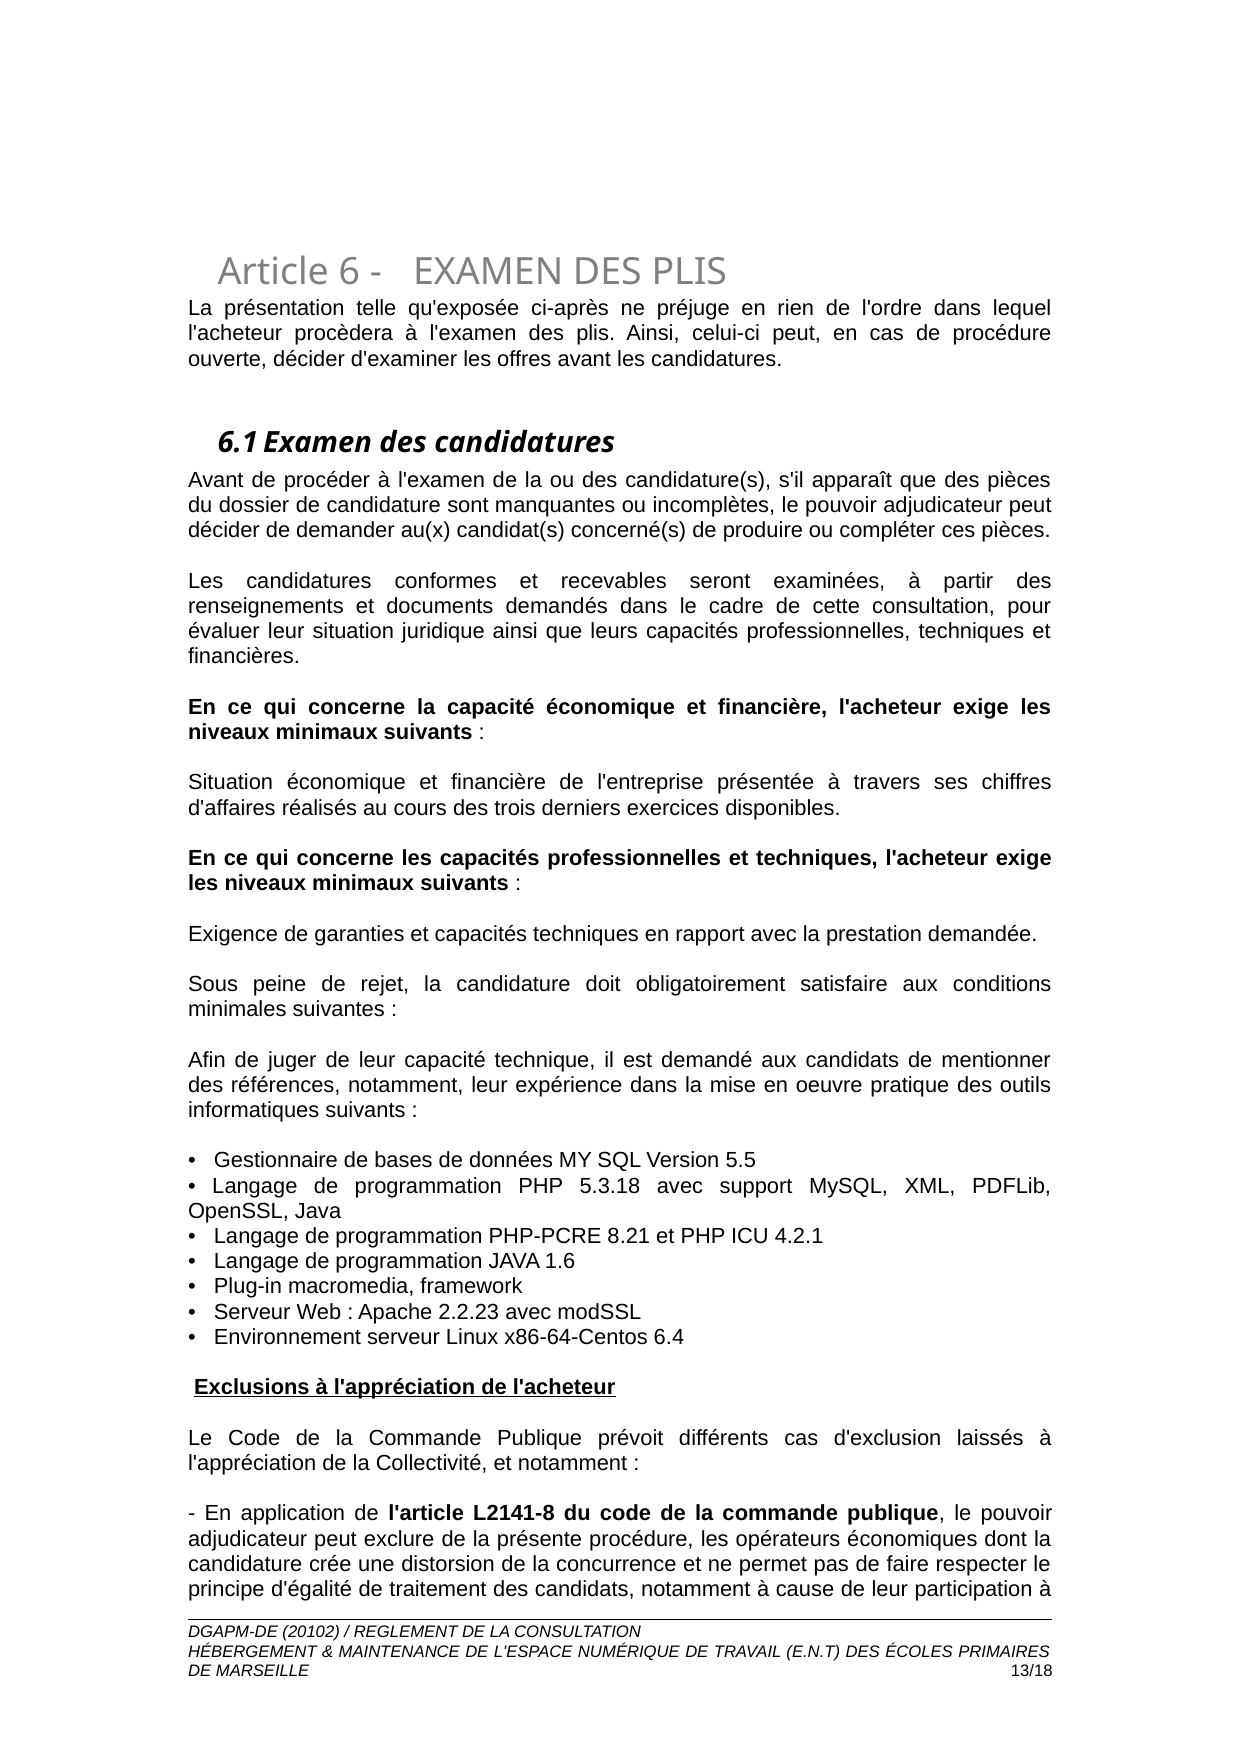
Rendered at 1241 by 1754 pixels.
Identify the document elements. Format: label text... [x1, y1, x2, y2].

text • Serveur Web : Apache 2.2.23 avec modSSL [188, 1299, 1052, 1324]
text Le Code de la Commande Publique prévoit différents cas d'exclusion laissés à l'appréciation de la Collectivité, et notamment : [188, 1425, 1052, 1475]
text Avant de procéder à l'examen de la ou des candidature(s), s'il apparaît que des pièces du dossier de candidature sont manquantes ou incomplètes, le pouvoir adjudicateur peut décider de demander au(x) candidat(s) concerné(s) de produire ou compléter ces pièces. [188, 467, 1052, 542]
text • Environnement serveur Linux x86-64-Centos 6.4 [188, 1324, 1052, 1349]
text • Langage de programmation PHP 5.3.18 avec support MySQL, XML, PDFLib, OpenSSL, Java [188, 1173, 1052, 1223]
text La présentation telle qu'exposée ci-après ne préjuge en rien de l'ordre dans lequel l'acheteur procèdera à l'examen des plis. Ainsi, celui-ci peut, en cas de procédure ouverte, décider d'examiner les offres avant les candidatures. [188, 295, 1052, 371]
subtitle Examen des candidatures [188, 421, 1052, 461]
text En ce qui concerne les capacités professionnelles et techniques, l'acheteur exige les niveaux minimaux suivants : [188, 845, 1052, 895]
text • Langage de programmation JAVA 1.6 [188, 1248, 1052, 1273]
text • Gestionnaire de bases de données MY SQL Version 5.5 [188, 1147, 1052, 1173]
text - En application de l'article L2141-8 du code de la commande publique, le pouvoir adjudicateur peut exclure de la présente procédure, les opérateurs économiques dont la candidature crée une distorsion de la concurrence et ne permet pas de faire respecter le principe d'égalité de traitement des candidats, notamment à cause de leur participation à [188, 1500, 1052, 1601]
text Exclusions à l'appréciation de l'acheteur [188, 1374, 1052, 1399]
text En ce qui concerne la capacité économique et financière, l'acheteur exige les niveaux minimaux suivants : [188, 694, 1052, 744]
text • Langage de programmation PHP-PCRE 8.21 et PHP ICU 4.2.1 [188, 1223, 1052, 1248]
subtitle EXAMEN DES PLIS [188, 244, 1052, 295]
text Afin de juger de leur capacité technique, il est demandé aux candidats de mentionner des références, notamment, leur expérience dans la mise en oeuvre pratique des outils informatiques suivants : [188, 1047, 1052, 1122]
text Situation économique et financière de l'entreprise présentée à travers ses chiffres d'affaires réalisés au cours des trois derniers exercices disponibles. [188, 769, 1052, 820]
text Les candidatures conformes et recevables seront examinées, à partir des renseignements et documents demandés dans le cadre de cette consultation, pour évaluer leur situation juridique ainsi que leurs capacités professionnelles, techniques et financières. [188, 568, 1052, 668]
text • Plug-in macromedia, framework [188, 1273, 1052, 1299]
text Sous peine de rejet, la candidature doit obligatoirement satisfaire aux conditions minimales suivantes : [188, 971, 1052, 1021]
text Exigence de garanties et capacités techniques en rapport avec la prestation demandée. [188, 921, 1052, 946]
